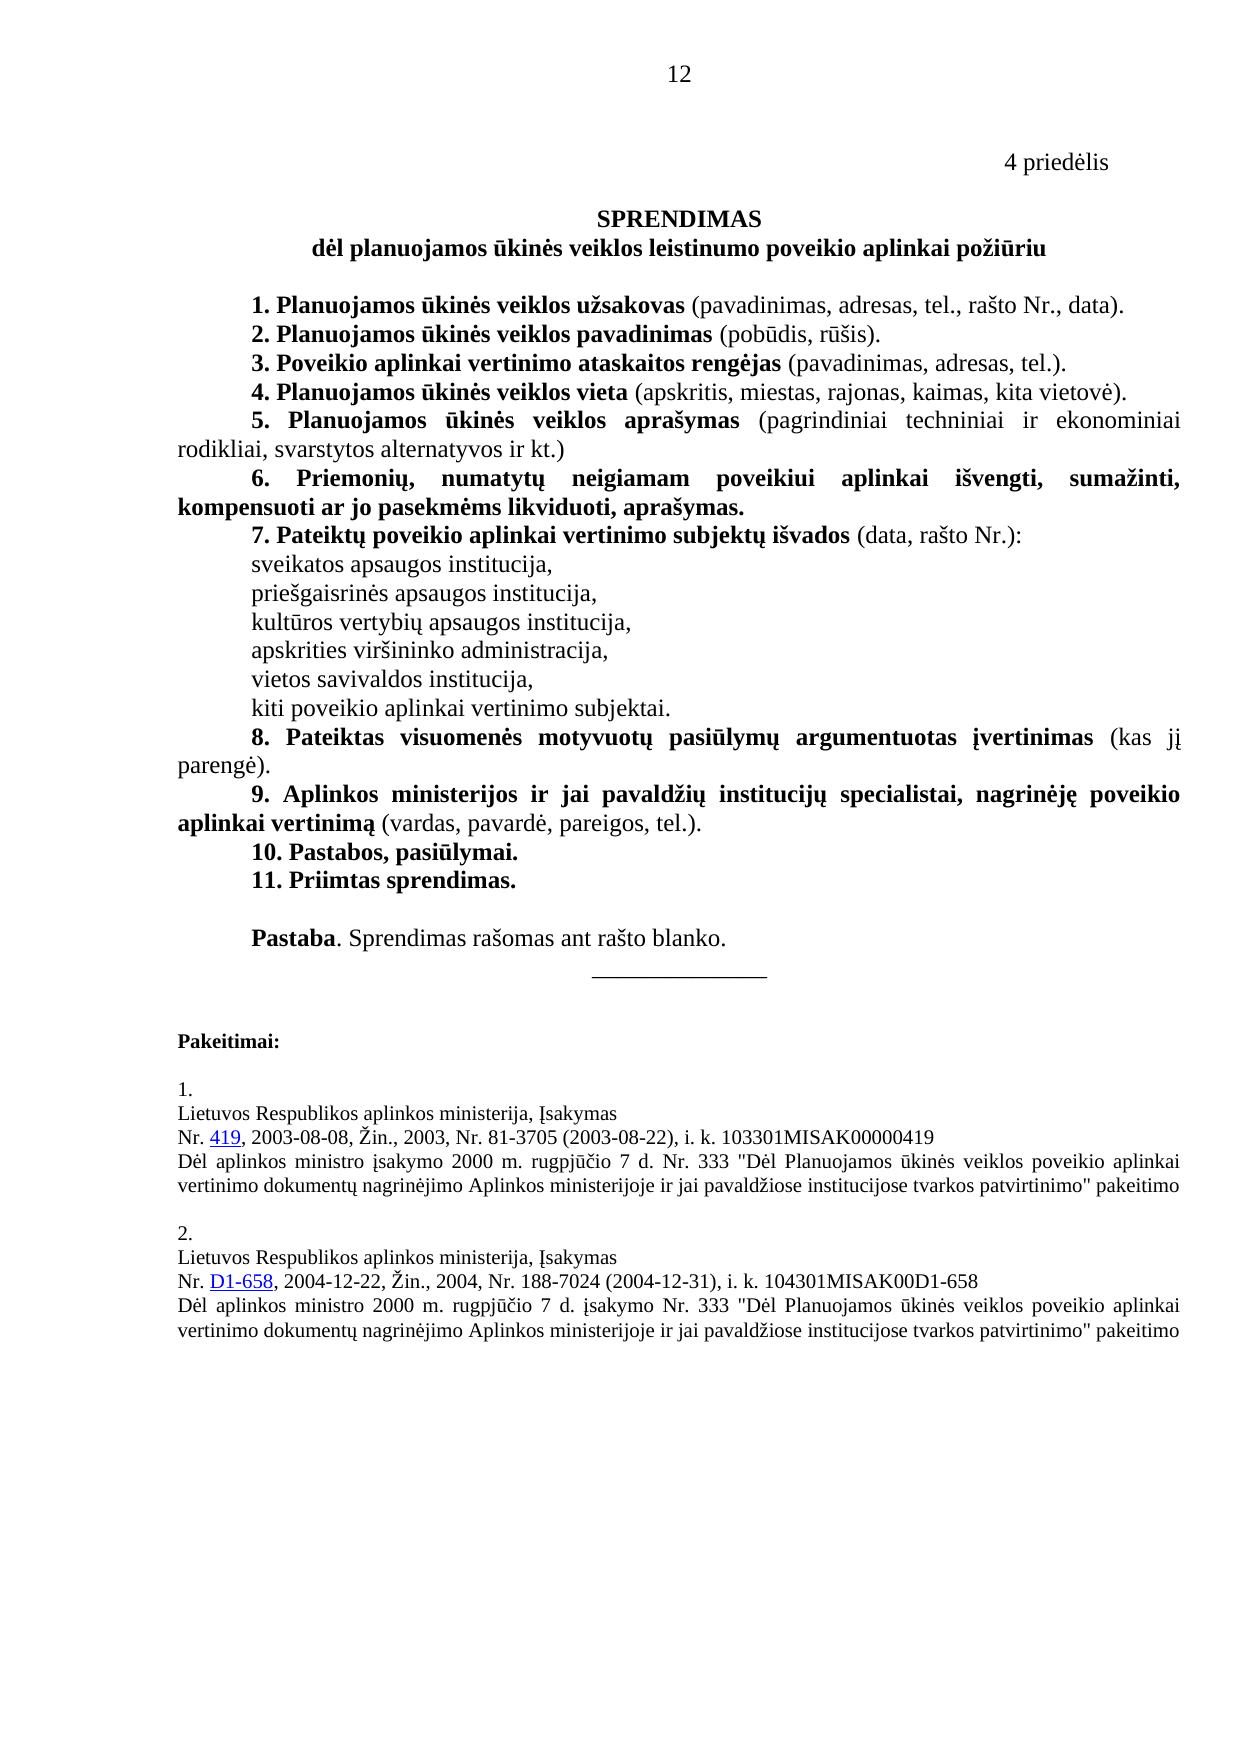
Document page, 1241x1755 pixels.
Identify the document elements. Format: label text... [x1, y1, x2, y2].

text sveikatos apsaugos institucija, [177, 549, 1181, 578]
text 5. Planuojamos ūkinės veiklos aprašymas (pagrindiniai techniniai ir ekonominiai rodikliai, svarstytos alternatyvos ir kt.) [177, 406, 1181, 463]
text Dėl aplinkos ministro įsakymo 2000 m. rugpjūčio 7 d. Nr. 333 "Dėl Planuojamos ūkinės veiklos poveikio aplinkai vertinimo dokumentų nagrinėjimo Aplinkos ministerijoje ir jai pavaldžiose institucijose tvarkos patvirtinimo" pakeitimo [177, 1149, 1181, 1197]
text 11. Priimtas sprendimas. [177, 866, 1181, 894]
text Lietuvos Respublikos aplinkos ministerija, Įsakymas [177, 1245, 1181, 1269]
text 7. Pateiktų poveikio aplinkai vertinimo subjektų išvados (data, rašto Nr.): [177, 521, 1181, 549]
text Pastaba. Sprendimas rašomas ant rašto blanko. [177, 923, 1181, 952]
text 1. Planuojamos ūkinės veiklos užsakovas (pavadinimas, adresas, tel., rašto Nr., data). [177, 291, 1181, 319]
text priešgaisrinės apsaugos institucija, [177, 578, 1181, 607]
text dėl planuojamos ūkinės veiklos leistinumo poveikio aplinkai požiūriu [177, 233, 1181, 262]
text kiti poveikio aplinkai vertinimo subjektai. [177, 693, 1181, 722]
text 4. Planuojamos ūkinės veiklos vieta (apskritis, miestas, rajonas, kaimas, kita vietovė). [177, 377, 1181, 406]
text Pakeitimai: [177, 1029, 1181, 1053]
text 2. Planuojamos ūkinės veiklos pavadinimas (pobūdis, rūšis). [177, 319, 1181, 348]
text 2. [177, 1221, 1181, 1245]
text 6. Priemonių, numatytų neigiamam poveikiui aplinkai išvengti, sumažinti, kompensuoti ar jo pasekmėms likviduoti, aprašymas. [177, 463, 1181, 521]
text apskrities viršininko administracija, [177, 636, 1181, 664]
text 3. Poveikio aplinkai vertinimo ataskaitos rengėjas (pavadinimas, adresas, tel.). [177, 348, 1181, 377]
text Nr. D1-658, 2004-12-22, Žin., 2004, Nr. 188-7024 (2004-12-31), i. k. 104301MISAK00D1-658 [177, 1269, 1181, 1293]
text SPRENDIMAS [177, 204, 1181, 233]
text 10. Pastabos, pasiūlymai. [177, 837, 1181, 866]
text 8. Pateiktas visuomenės motyvuotų pasiūlymų argumentuotas įvertinimas (kas jį parengė). [177, 722, 1181, 779]
text Nr. 419, 2003-08-08, Žin., 2003, Nr. 81-3705 (2003-08-22), i. k. 103301MISAK00000419 [177, 1125, 1181, 1149]
text 1. [177, 1077, 1181, 1101]
text kultūros vertybių apsaugos institucija, [177, 607, 1181, 636]
text Dėl aplinkos ministro 2000 m. rugpjūčio 7 d. įsakymo Nr. 333 "Dėl Planuojamos ūkinės veiklos poveikio aplinkai vertinimo dokumentų nagrinėjimo Aplinkos ministerijoje ir jai pavaldžiose institucijose tvarkos patvirtinimo" pakeitimo [177, 1293, 1181, 1342]
text 4 priedėlis [177, 147, 1181, 176]
text ______________ [177, 952, 1181, 981]
text 9. Aplinkos ministerijos ir jai pavaldžių institucijų specialistai, nagrinėję poveikio aplinkai vertinimą (vardas, pavardė, pareigos, tel.). [177, 779, 1181, 837]
text Lietuvos Respublikos aplinkos ministerija, Įsakymas [177, 1101, 1181, 1125]
text vietos savivaldos institucija, [177, 664, 1181, 693]
